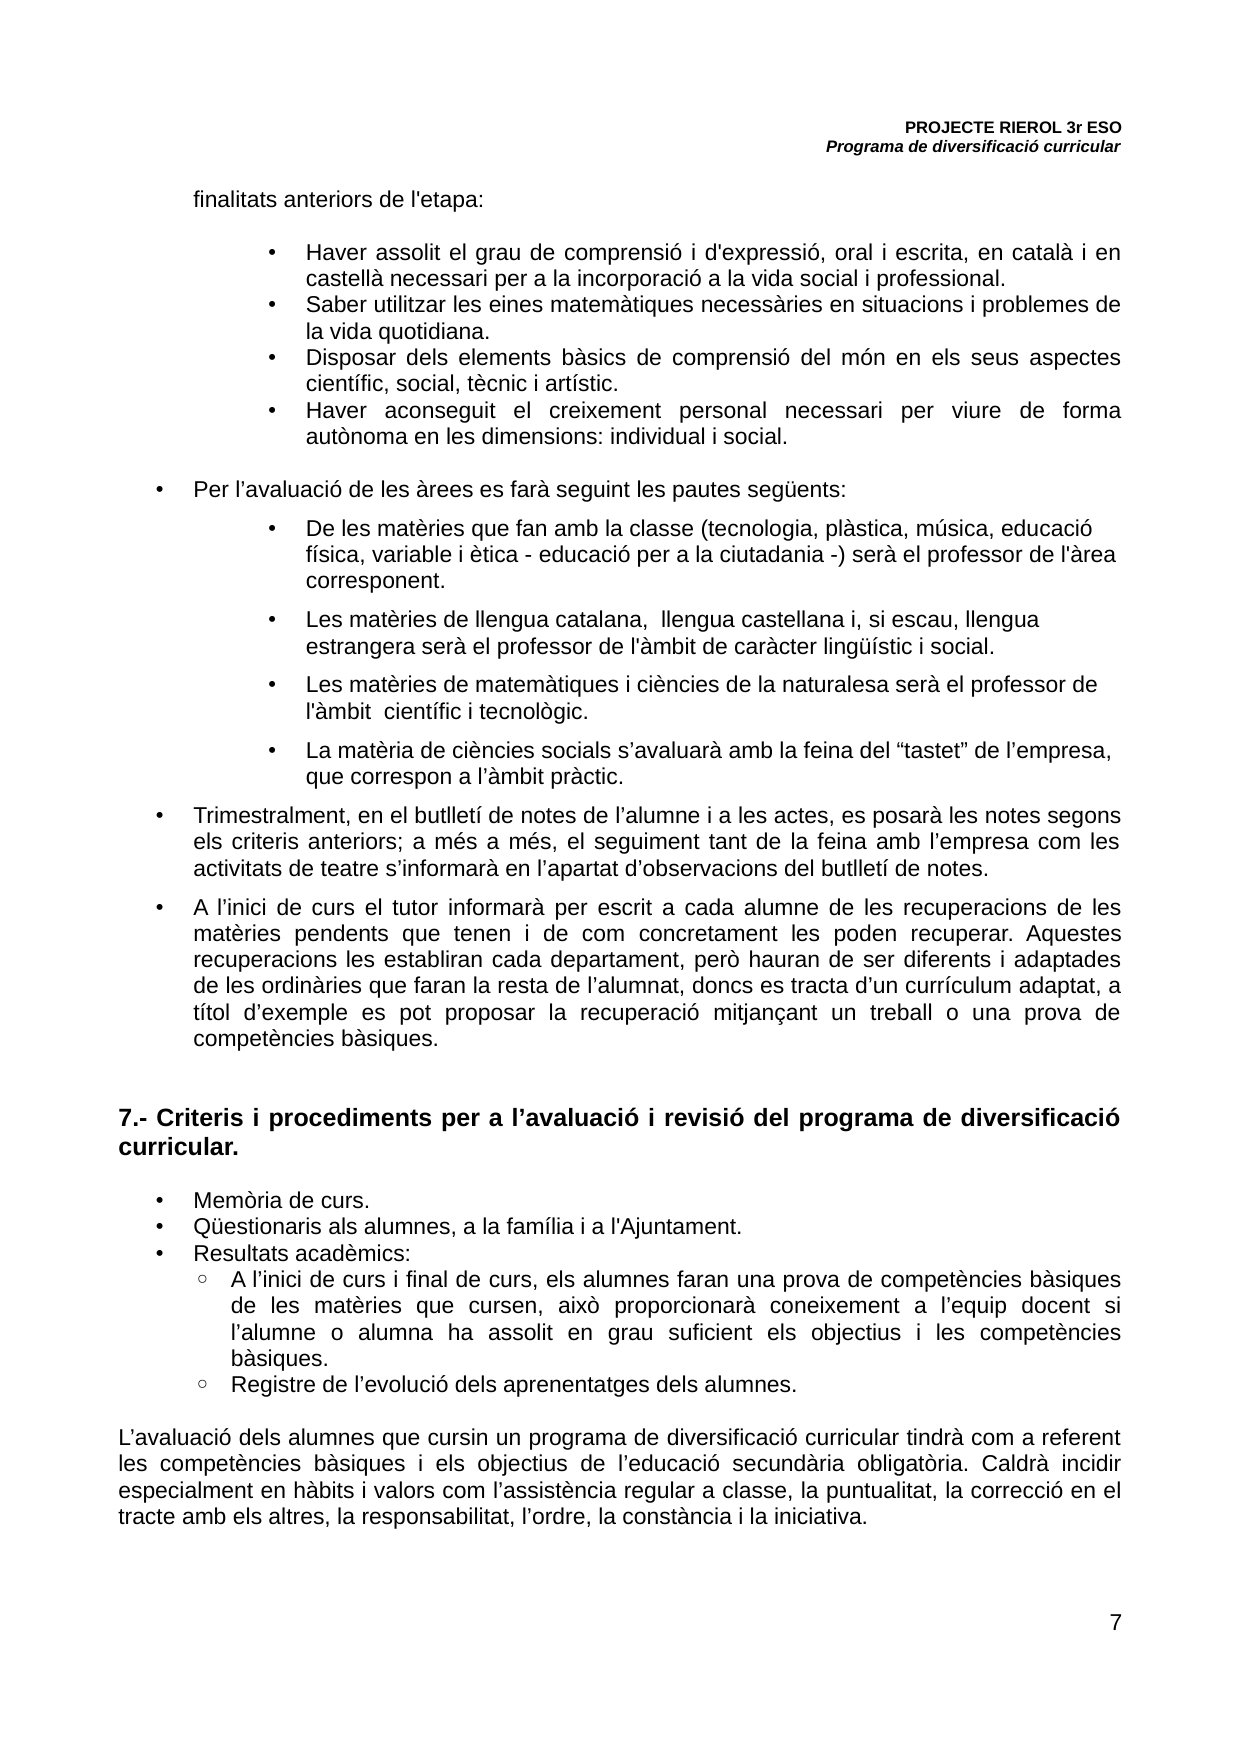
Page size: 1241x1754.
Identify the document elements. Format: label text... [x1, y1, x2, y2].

list Saber utilitzar les eines matemàtiques necessàries en situacions i problemes de la vida quotidiana. [268, 291, 1122, 344]
list La matèria de ciències socials s’avaluarà amb la feina del “tastet” de l’empresa, que correspon a l’àmbit pràctic. [268, 737, 1122, 789]
list Disposar dels elements bàsics de comprensió del món en els seus aspectes científic, social, tècnic i artístic. [268, 344, 1122, 397]
list finalitats anteriors de l'etapa: [156, 186, 1122, 212]
text L’avaluació dels alumnes que cursin un programa de diversificació curricular tindrà com a referent les competències bàsiques i els objectius de l’educació secundària obligatòria. Caldrà incidir especialment en hàbits i valors com l’assistència regular a classe, la puntualitat, la correcció en el tracte amb els altres, la responsabilitat, l’ordre, la constància i la iniciativa. [118, 1424, 1122, 1529]
list Haver aconseguit el creixement personal necessari per viure de forma autònoma en les dimensions: individual i social. [268, 397, 1122, 449]
list Haver assolit el grau de comprensió i d'expressió, oral i escrita, en català i en castellà necessari per a la incorporació a la vida social i professional. [268, 239, 1122, 291]
list Registre de l’evolució dels aprenentatges dels alumnes. [193, 1371, 1122, 1398]
list De les matèries que fan amb la classe (tecnologia, plàstica, música, educació física, variable i ètica - educació per a la ciutadania -) serà el professor de l'àrea corresponent. [268, 515, 1122, 594]
list A l’inici de curs el tutor informarà per escrit a cada alumne de les recuperacions de les matèries pendents que tenen i de com concretament les poden recuperar. Aquestes recuperacions les establiran cada departament, però hauran de ser diferents i adaptades de les ordinàries que faran la resta de l’alumnat, doncs es tracta d’un currículum adaptat, a títol d’exemple es pot proposar la recuperació mitjançant un treball o una prova de competències bàsiques. [156, 893, 1122, 1052]
list Resultats acadèmics: [156, 1239, 1122, 1266]
text 7.- Criteris i procediments per a l’avaluació i revisió del programa de diversificació curricular. [118, 1103, 1122, 1160]
list Les matèries de matemàtiques i ciències de la naturalesa serà el professor de l'àmbit científic i tecnològic. [268, 671, 1122, 724]
list Trimestralment, en el butlletí de notes de l’alumne i a les actes, es posarà les notes segons els criteris anteriors; a més a més, el seguiment tant de la feina amb l’empresa com les activitats de teatre s’informarà en l’apartat d’observacions del butlletí de notes. [156, 802, 1122, 881]
list Per l’avaluació de les àrees es farà seguint les pautes següents: [156, 476, 1122, 502]
list A l’inici de curs i final de curs, els alumnes faran una prova de competències bàsiques de les matèries que cursen, això proporcionarà coneixement a l’equip docent si l’alumne o alumna ha assolit en grau suficient els objectius i les competències bàsiques. [193, 1266, 1122, 1371]
list Les matèries de llengua catalana, llengua castellana i, si escau, llengua estrangera serà el professor de l'àmbit de caràcter lingüístic i social. [268, 606, 1122, 659]
list Qüestionaris als alumnes, a la família i a l'Ajuntament. [156, 1213, 1122, 1239]
list Memòria de curs. [156, 1187, 1122, 1213]
